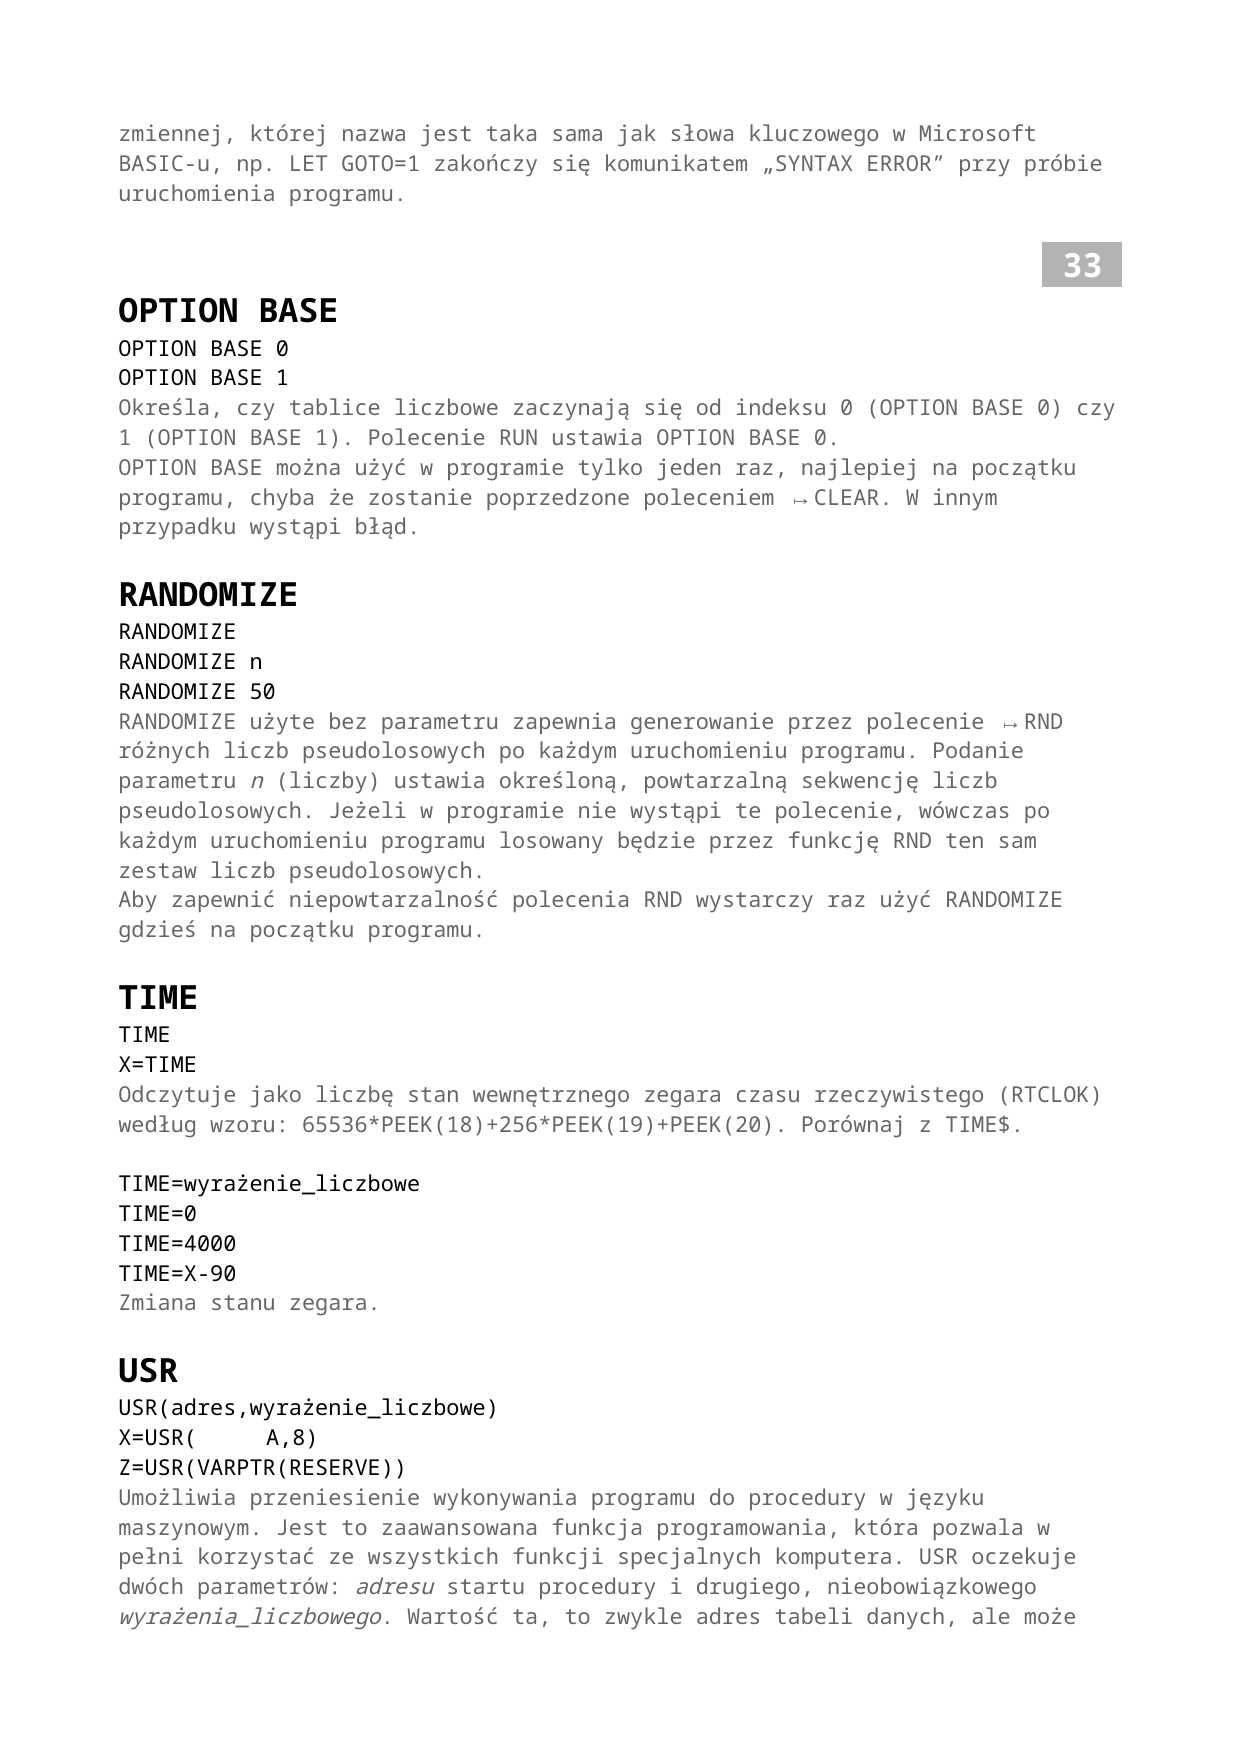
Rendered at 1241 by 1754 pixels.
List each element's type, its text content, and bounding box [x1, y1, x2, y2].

text OPTION BASE [118, 287, 1122, 332]
text Zmiana stanu zegara. [118, 1287, 1122, 1317]
text TIME [118, 1019, 1122, 1049]
text 33 [118, 242, 1122, 287]
text OPTION BASE 1 [118, 362, 1122, 392]
text zmiennej, której nazwa jest taka sama jak słowa kluczowego w Microsoft BASIC-u, np. LET GOTO=1 zakończy się komunikatem „SYNTAX ERROR” przy próbie uruchomienia programu. [118, 118, 1122, 207]
text TIME [118, 974, 1122, 1019]
text USR(adres,wyrażenie_liczbowe) [118, 1392, 1122, 1422]
text RANDOMIZE n [118, 646, 1122, 676]
text TIME=4000 [118, 1228, 1122, 1257]
text RANDOMIZE użyte bez parametru zapewnia generowanie przez polecenie ↦RND różnych liczb pseudolosowych po każdym uruchomieniu programu. Podanie parametru n (liczby) ustawia określoną, powtarzalną sekwencję liczb pseudolosowych. Jeżeli w programie nie wystąpi te polecenie, wówczas po każdym uruchomieniu programu losowany będzie przez funkcję RND ten sam zestaw liczb pseudolosowych. [118, 706, 1122, 884]
text OPTION BASE można użyć w programie tylko jeden raz, najlepiej na początku programu, chyba że zostanie poprzedzone poleceniem ↦CLEAR. W innym przypadku wystąpi błąd. [118, 452, 1122, 541]
text TIME=wyrażenie_liczbowe [118, 1168, 1122, 1198]
text Określa, czy tablice liczbowe zaczynają się od indeksu 0 (OPTION BASE 0) czy 1 (OPTION BASE 1). Polecenie RUN ustawia OPTION BASE 0. [118, 392, 1122, 452]
text X=TIME [118, 1049, 1122, 1079]
text Aby zapewnić niepowtarzalność polecenia RND wystarczy raz użyć RANDOMIZE gdzieś na początku programu. [118, 884, 1122, 944]
text RANDOMIZE [118, 616, 1122, 646]
text TIME=0 [118, 1198, 1122, 1228]
text RANDOMIZE [118, 571, 1122, 616]
text X=USR( A,8) [118, 1422, 1122, 1452]
text Odczytuje jako liczbę stan wewnętrznego zegara czasu rzeczywistego (RTCLOK) według wzoru: 65536*PEEK(18)+256*PEEK(19)+PEEK(20). Porównaj z TIME$. [118, 1079, 1122, 1138]
text OPTION BASE 0 [118, 332, 1122, 362]
text Z=USR(VARPTR(RESERVE)) [118, 1452, 1122, 1482]
text TIME=X-90 [118, 1257, 1122, 1287]
text Umożliwia przeniesienie wykonywania programu do procedury w języku maszynowym. Jest to zaawansowana funkcja programowania, która pozwala w pełni korzystać ze wszystkich funkcji specjalnych komputera. USR oczekuje dwóch parametrów: adresu startu procedury i drugiego, nieobowiązkowego wyrażenia_liczbowego. Wartość ta, to zwykle adres tabeli danych, ale może [118, 1482, 1122, 1631]
text USR [118, 1347, 1122, 1392]
text RANDOMIZE 50 [118, 676, 1122, 706]
